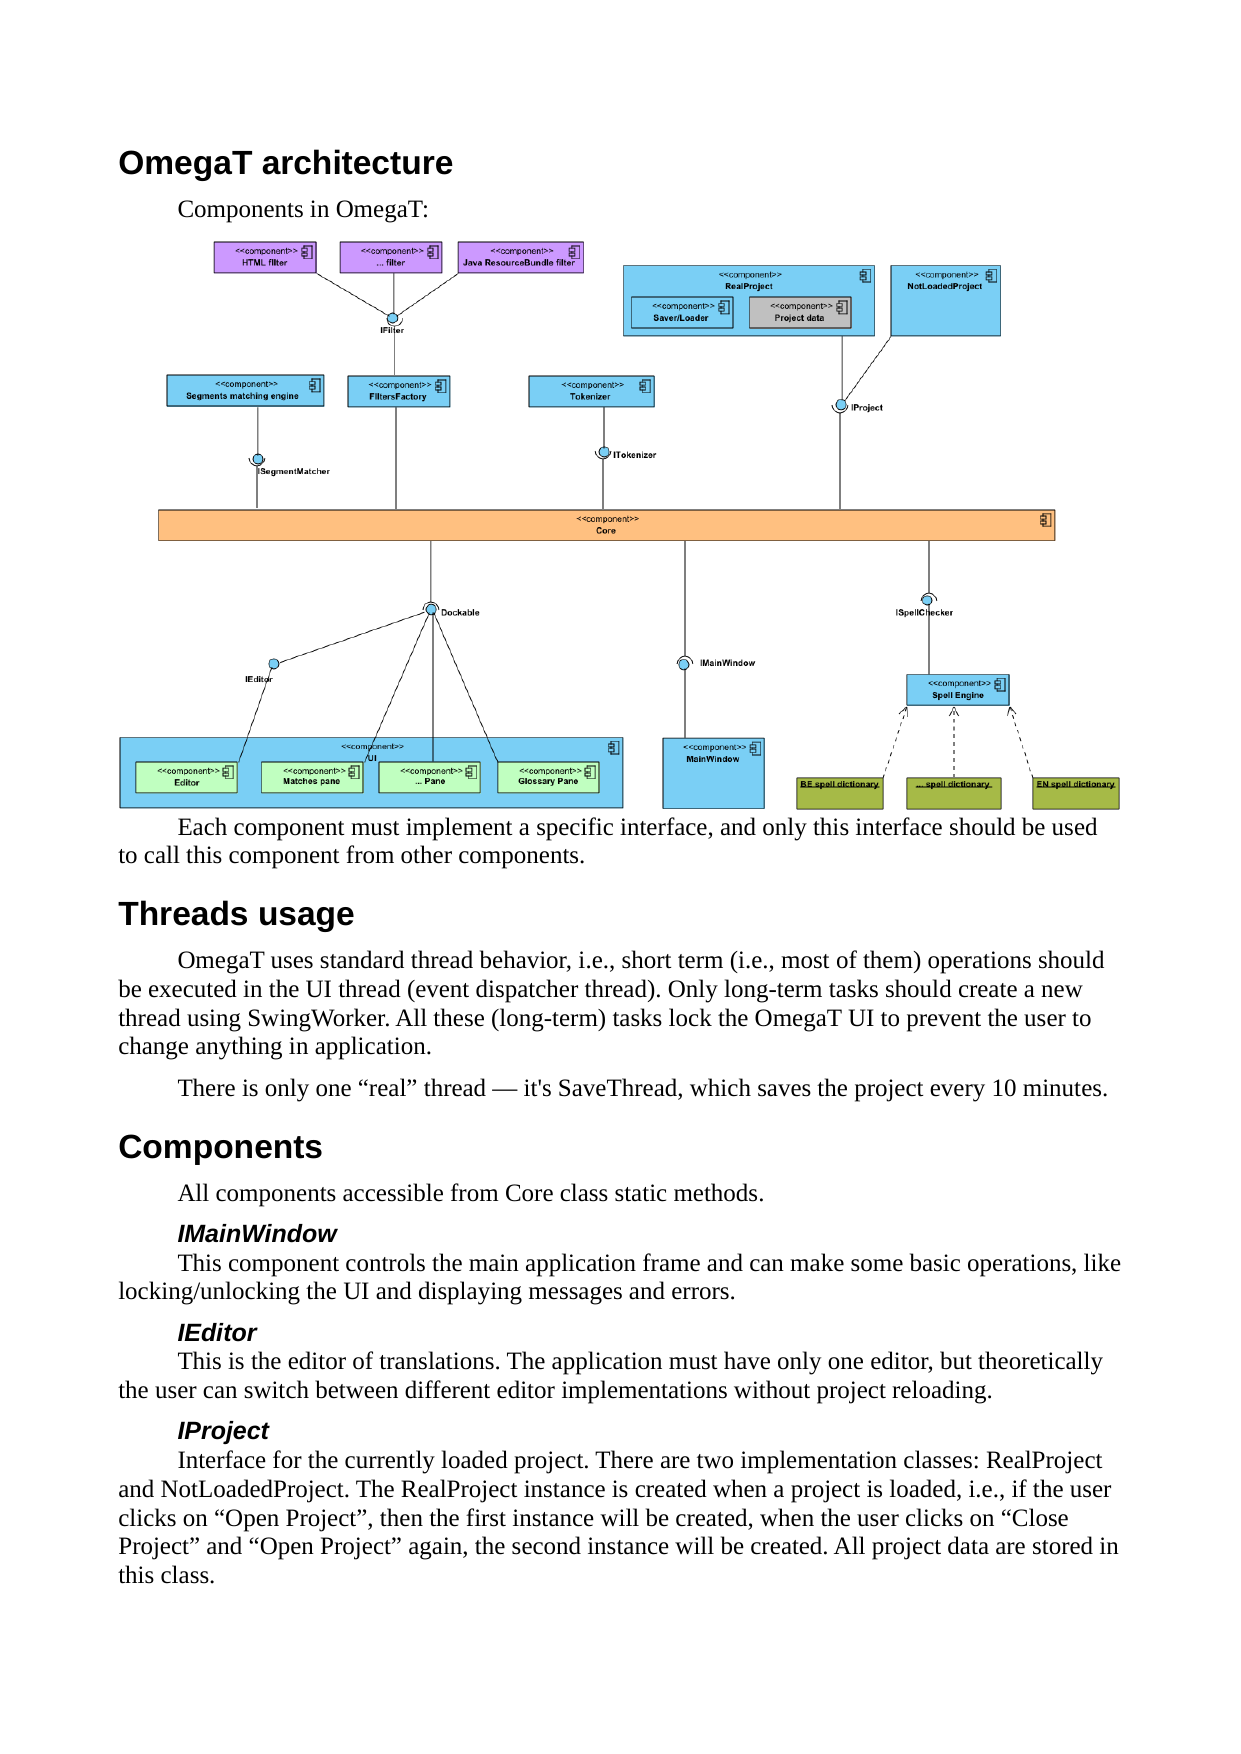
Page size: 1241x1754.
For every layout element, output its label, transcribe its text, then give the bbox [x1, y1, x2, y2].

text All components accessible from Core class static methods. [118, 1178, 1122, 1206]
text [118, 236, 1122, 240]
subtitle IProject [177, 1416, 1122, 1445]
text Interface for the currently loaded project. There are two implementation classes: RealProject and NotLoadedProject. The RealProject instance is created when a project is loaded, i.e., if the user clicks on “Open Project”, then the first instance will be created, when the user clicks on “Close Project” and “Open Project” again, the second instance will be created. All project data are stored in this class. [118, 1445, 1122, 1589]
text This is the editor of translations. The application must have only one editor, but theoretically the user can switch between different editor implementations without project reloading. [118, 1346, 1122, 1404]
subtitle IEditor [177, 1318, 1122, 1346]
text Each component must implement a specific interface, and only this interface should be used to call this component from other components. [118, 812, 1122, 869]
subtitle Threads usage [118, 894, 1122, 933]
picture [118, 240, 1122, 812]
text Components in OmegaT: [118, 194, 1122, 223]
text There is only one “real” thread — it's SaveThread, which saves the project every 10 minutes. [118, 1073, 1122, 1101]
subtitle IMainWindow [177, 1219, 1122, 1248]
subtitle Components [118, 1126, 1122, 1165]
subtitle OmegaT architecture [118, 143, 1122, 182]
text OmegaT uses standard thread behavior, i.e., short term (i.e., most of them) operations should be executed in the UI thread (event dispatcher thread). Only long-term tasks should create a new thread using SwingWorker. All these (long-term) tasks lock the OmegaT UI to prevent the user to change anything in application. [118, 945, 1122, 1060]
text This component controls the main application frame and can make some basic operations, like locking/unlocking the UI and displaying messages and errors. [118, 1248, 1122, 1305]
